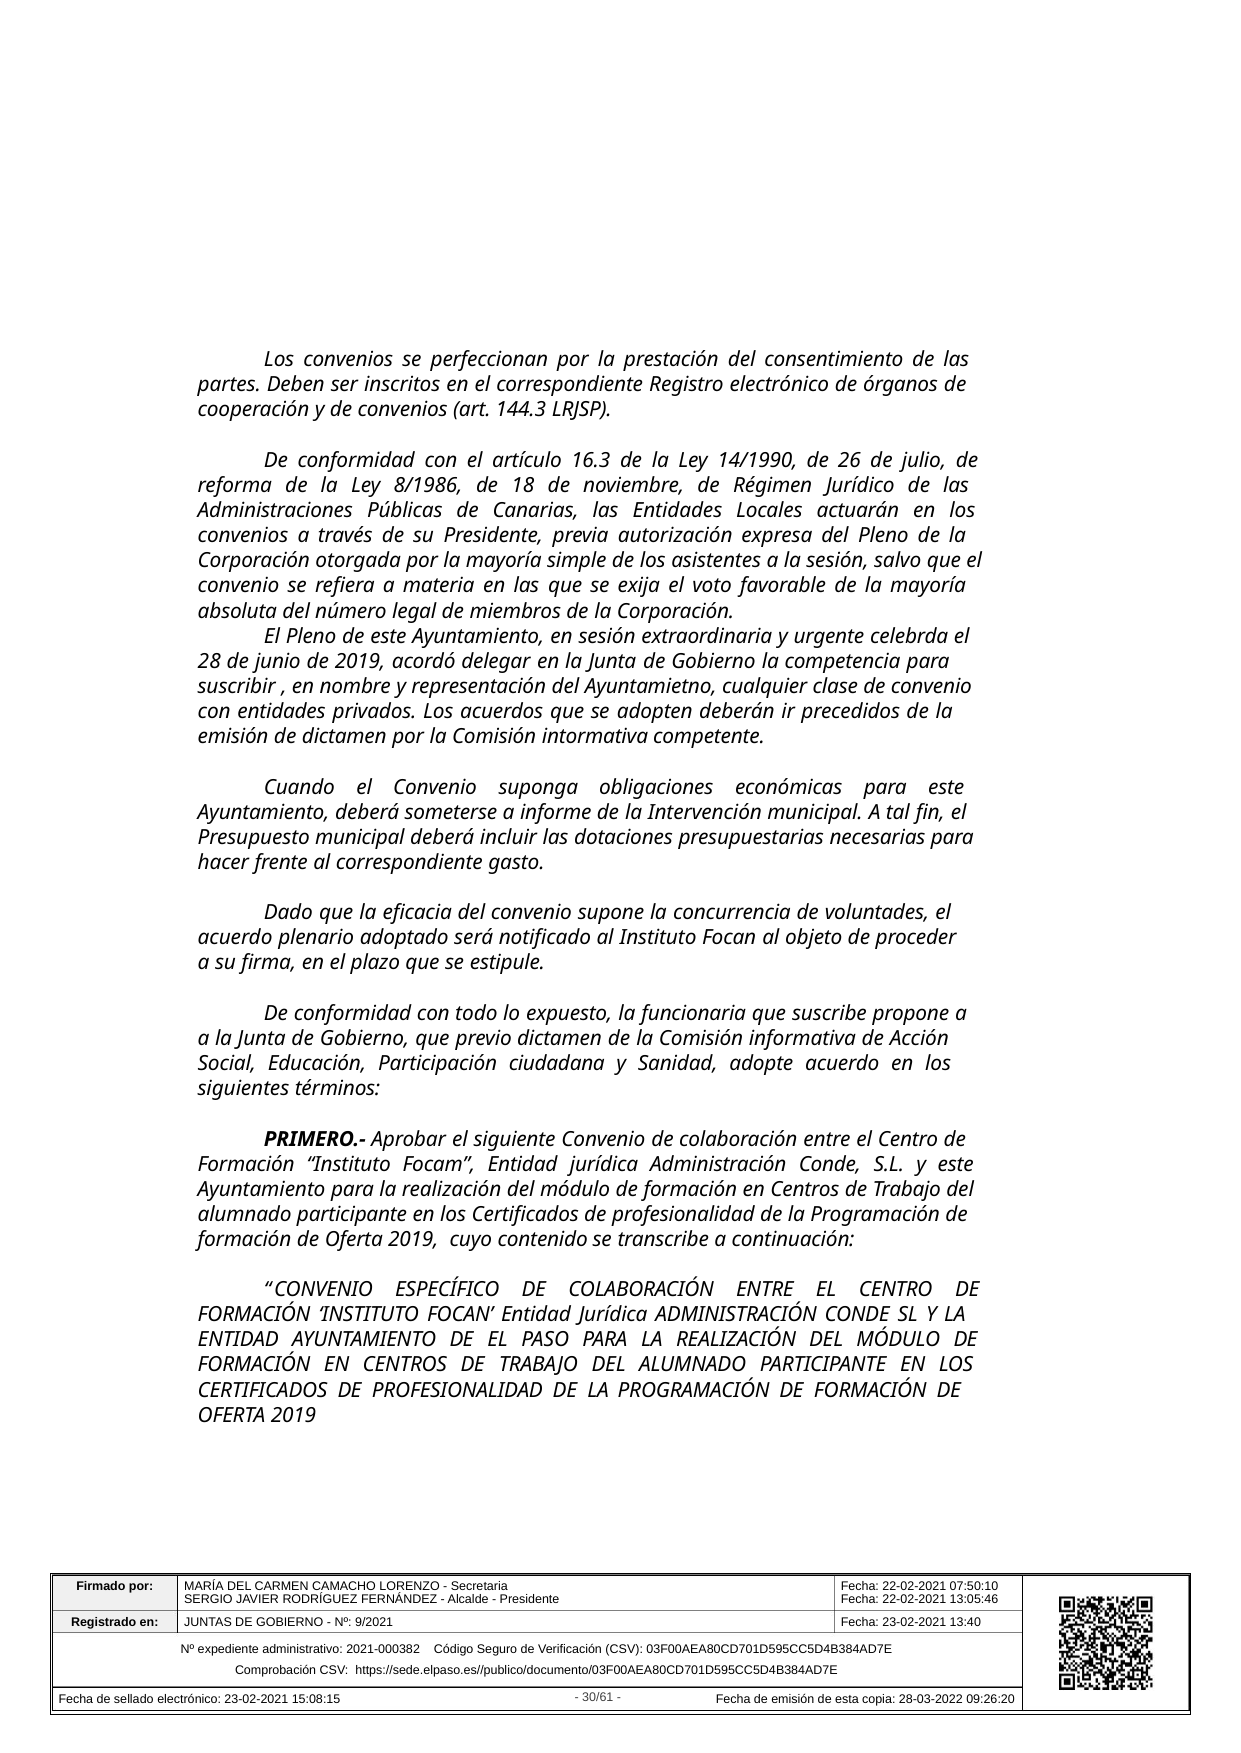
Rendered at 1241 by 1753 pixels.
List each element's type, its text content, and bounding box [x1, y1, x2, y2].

text Fecha: 22-02-2021 13:05:46 [841, 1593, 1022, 1607]
text El Pleno de este Ayuntamiento, en sesión extraordinaria y urgente celebrda el [264, 624, 1067, 648]
text De conformidad con todo lo expuesto, la funcionaria que suscribe propone a [264, 1001, 1068, 1025]
text Fecha de emisión de esta copia: 28-03-2022 09:26:20 [716, 1692, 1040, 1706]
text formación de Oferta 2019, cuyo contenido se transcribe a continuación: [197, 1227, 1068, 1251]
text Nº expediente administrativo: 2021-000382 Código Seguro de Verificación (CSV): 03F00AEA80CD701D595CC5D4B384AD7E [180, 1642, 918, 1656]
text Corporación otorgada por la mayoría simple de los asistentes a la sesión, salvo que el [197, 548, 1068, 572]
text emisión de dictamen por la Comisión intormativa competente. [197, 724, 1067, 749]
text Presupuesto municipal deberá incluir las dotaciones presupuestarias necesarias para [197, 824, 1068, 849]
text partes. Deben ser inscritos en el correspondiente Registro electrónico de órganos de [197, 372, 1068, 397]
text cooperación y de convenios (art. 144.3 LRJSP). [197, 397, 1068, 422]
text Ayuntamiento, deberá someterse a informe de la Intervención municipal. A tal fin, el [197, 799, 1068, 824]
text suscribir , en nombre y representación del Ayuntamietno, cualquier clase de convenio [197, 674, 1067, 698]
text Dado que la eficacia del convenio supone la concurrencia de voluntades, el [264, 900, 1067, 925]
text Fecha: 22-02-2021 07:50:10 [841, 1579, 1022, 1593]
text SERGIO JAVIER RODRÍGUEZ FERNÁNDEZ - Alcalde - Presidente [184, 1593, 586, 1607]
text alumnado participante en los Certificados de profesionalidad de la Programación de [197, 1202, 1068, 1226]
text - 30/61 - [574, 1691, 639, 1705]
text acuerdo plenario adoptado será notificado al Instituto Focan al objeto de proceder [197, 925, 1067, 950]
text CERTIFICADOS DE PROFESIONALIDAD DE LA PROGRAMACIÓN DE FORMACIÓN DE [197, 1378, 1067, 1402]
text Administraciones Públicas de Canarias, las Entidades Locales actuarán en los [197, 498, 1068, 522]
text ENTIDAD AYUNTAMIENTO DE EL PASO PARA LA REALIZACIÓN DEL MÓDULO DE [197, 1327, 1067, 1352]
text Fecha: 23-02-2021 13:40 [841, 1615, 1002, 1629]
text Cuando el Convenio suponga obligaciones económicas para este [264, 774, 1068, 799]
picture [51, 1574, 1190, 1714]
text con entidades privados. Los acuerdos que se adopten deberán ir precedidos de la [197, 699, 1067, 723]
text FORMACIÓN ‘INSTITUTO FOCAN’ Entidad Jurídica ADMINISTRACIÓN CONDE SL Y LA [197, 1302, 1067, 1327]
text CONVENIO ESPECÍFICO DE COLABORACIÓN ENTRE EL CENTRO DE [274, 1277, 1067, 1302]
text MARÍA DEL CARMEN CAMACHO LORENZO - Secretaria [184, 1579, 586, 1593]
text 8 de junio de 2019, acordó delegar en la Junta de Gobierno la competencia para [209, 649, 1067, 673]
text hacer frente al correspondiente gasto. [197, 849, 1068, 874]
text convenio se refiera a materia en las que se exija el voto favorable de la mayoría [197, 573, 1068, 597]
text Firmado por: [76, 1579, 172, 1593]
text JUNTAS DE GOBIERNO - Nº: 9/2021 [184, 1615, 419, 1629]
text De conformidad con el artículo 16.3 de la Ley 14/1990, de 26 de julio, de [264, 447, 1068, 472]
text siguientes términos: [197, 1076, 1068, 1100]
text a su firma, en el plazo que se estipule. [197, 950, 1067, 975]
text OFERTA 2019 [197, 1403, 1067, 1427]
text Social, Educación, Participación ciudadana y Sanidad, adopte acuerdo en los [197, 1051, 1068, 1075]
text absoluta del número legal de miembros de la Corporación. [197, 598, 1068, 623]
text 2 [197, 649, 209, 673]
text convenios a través de su Presidente, previa autorización expresa del Pleno de la [197, 523, 1068, 547]
text a la Junta de Gobierno, que previo dictamen de la Comisión informativa de Acción [197, 1026, 1068, 1050]
text Registrado en: [71, 1615, 177, 1629]
text Formación “Instituto Focam”, Entidad jurídica Administración Conde, S.L. y este [197, 1152, 1068, 1176]
text PRIMERO.- Aprobar el siguiente Convenio de colaboración entre el Centro de [264, 1126, 1068, 1151]
text “ [264, 1277, 274, 1302]
text Fecha de sellado electrónico: 23-02-2021 15:08:15 [58, 1692, 365, 1706]
text FORMACIÓN EN CENTROS DE TRABAJO DEL ALUMNADO PARTICIPANTE EN LOS [197, 1352, 1067, 1377]
text Los convenios se perfeccionan por la prestación del consentimiento de las [264, 347, 1068, 372]
text reforma de la Ley 8/1986, de 18 de noviembre, de Régimen Jurídico de las [197, 473, 1068, 497]
text Comprobación CSV: https://sede.elpaso.es//publico/documento/03F00AEA80CD701D595CC5D4B384AD7E [235, 1663, 918, 1677]
text Ayuntamiento para la realización del módulo de formación en Centros de Trabajo del [197, 1177, 1068, 1201]
